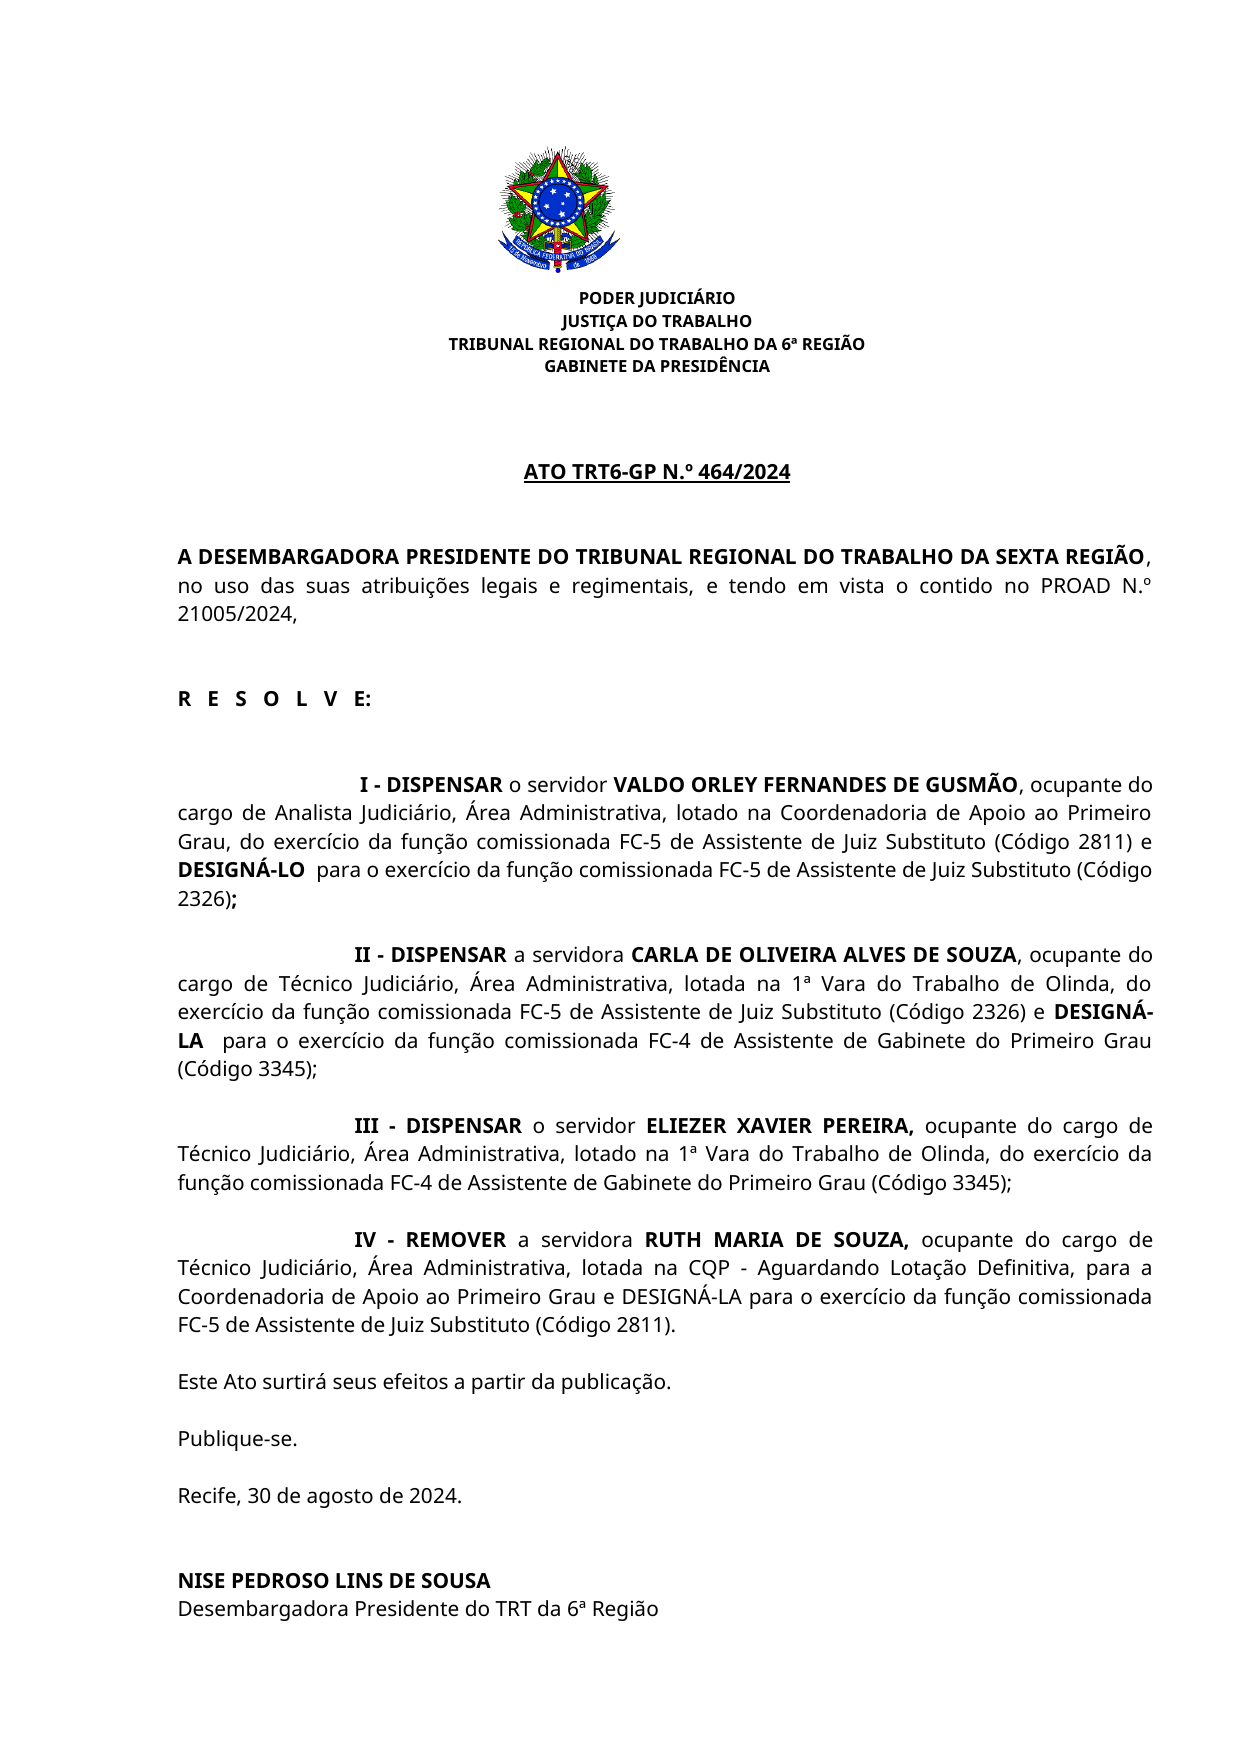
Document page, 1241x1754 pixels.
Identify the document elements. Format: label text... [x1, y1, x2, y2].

text ATO TRT6-GP N.º 464/2024 [177, 457, 1137, 486]
text Desembargadora Presidente do TRT da 6ª Região [177, 1594, 1137, 1623]
text Recife, 30 de agosto de 2024. [177, 1481, 1137, 1509]
text Publique-se. [177, 1424, 1137, 1452]
text Este Ato surtirá seus efeitos a partir da publicação. [177, 1367, 1153, 1396]
text PODER JUDICIÁRIO [177, 287, 1137, 309]
text I - DISPENSAR o servidor VALDO ORLEY FERNANDES DE GUSMÃO, ocupante do cargo de Analista Judiciário, Área Administrativa, lotado na Coordenadoria de Apoio ao Primeiro Grau, do exercício da função comissionada FC-5 de Assistente de Juiz Substituto (Código 2811) e DESIGNÁ-LO para o exercício da função comissionada FC-5 de Assistente de Juiz Substituto (Código 2326); [177, 770, 1153, 912]
text IV - REMOVER a servidora RUTH MARIA DE SOUZA, ocupante do cargo de Técnico Judiciário, Área Administrativa, lotada na CQP - Aguardando Lotação Definitiva, para a Coordenadoria de Apoio ao Primeiro Grau e DESIGNÁ-LA para o exercício da função comissionada FC-5 de Assistente de Juiz Substituto (Código 2811). [177, 1225, 1153, 1339]
text R E S O L V E: [177, 684, 1137, 713]
text TRIBUNAL REGIONAL DO TRABALHO DA 6ª REGIÃO [177, 332, 1137, 355]
picture [491, 143, 623, 275]
text GABINETE DA PRESIDÊNCIA [177, 355, 1137, 377]
text NISE PEDROSO LINS DE SOUSA [177, 1566, 1152, 1594]
text JUSTIÇA DO TRABALHO [177, 309, 1137, 332]
text II - DISPENSAR a servidora CARLA DE OLIVEIRA ALVES DE SOUZA, ocupante do cargo de Técnico Judiciário, Área Administrativa, lotada na 1ª Vara do Trabalho de Olinda, do exercício da função comissionada FC-5 de Assistente de Juiz Substituto (Código 2326) e DESIGNÁ-LA para o exercício da função comissionada FC-4 de Assistente de Gabinete do Primeiro Grau (Código 3345); [177, 941, 1153, 1083]
text III - DISPENSAR o servidor ELIEZER XAVIER PEREIRA, ocupante do cargo de Técnico Judiciário, Área Administrativa, lotado na 1ª Vara do Trabalho de Olinda, do exercício da função comissionada FC-4 de Assistente de Gabinete do Primeiro Grau (Código 3345); [177, 1111, 1153, 1196]
text A DESEMBARGADORA PRESIDENTE DO TRIBUNAL REGIONAL DO TRABALHO DA SEXTA REGIÃO, no uso das suas atribuições legais e regimentais, e tendo em vista o contido no PROAD N.º 21005/2024, [177, 542, 1152, 628]
